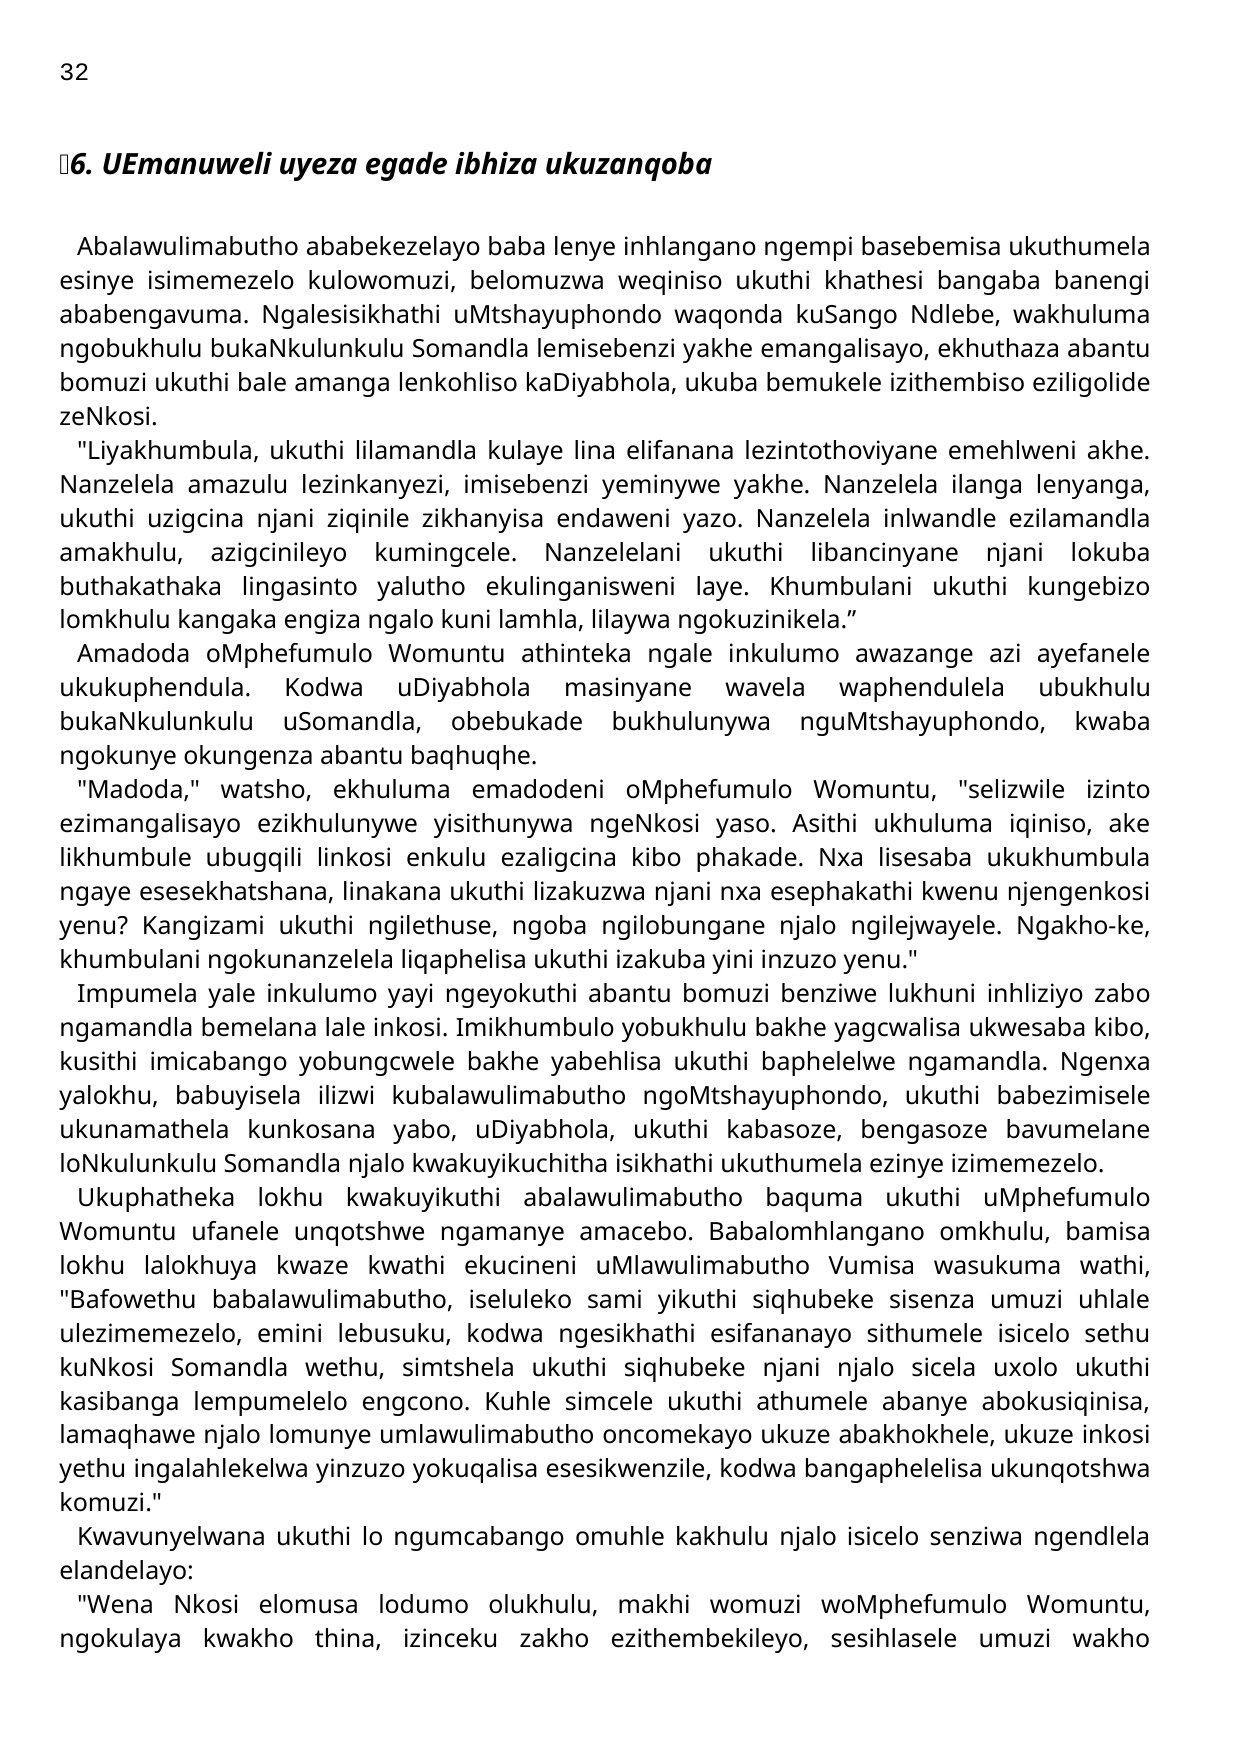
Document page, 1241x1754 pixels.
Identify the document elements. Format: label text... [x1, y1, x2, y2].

subtitle 6. UEmanuweli uyeza egade ibhiza ukuzanqoba [59, 143, 1152, 182]
text "Liyakhumbula, ukuthi lilamandla kulaye lina elifanana lezintothoviyane emehlweni akhe. Nanzelela amazulu lezinkanyezi, imisebenzi yeminywe yakhe. Nanzelela ilanga lenyanga, ukuthi uzigcina njani ziqinile zikhanyisa endaweni yazo. Nanzelela inlwandle ezilamandla amakhulu, azigcinileyo kumingcele. Nanzelelani ukuthi libancinyane njani lokuba buthakathaka lingasinto yalutho ekulinganisweni laye. Khumbulani ukuthi kungebizo lomkhulu kangaka engiza ngalo kuni lamhla, lilaywa ngokuzinikela.” [59, 433, 1152, 636]
text Kwavunyelwana ukuthi lo ngumcabango omuhle kakhulu njalo isicelo senziwa ngendlela elandelayo: [59, 1519, 1152, 1587]
text Impumela yale inkulumo yayi ngeyokuthi abantu bomuzi benziwe lukhuni inhliziyo zabo ngamandla bemelana lale inkosi. Imikhumbulo yobukhulu bakhe yagcwalisa ukwesaba kibo, kusithi imicabango yobungcwele bakhe yabehlisa ukuthi baphelelwe ngamandla. Ngenxa yalokhu, babuyisela ilizwi kubalawulimabutho ngoMtshayuphondo, ukuthi babezimisele ukunamathela kunkosana yabo, uDiyabhola, ukuthi kabasoze, bengasoze bavumelane loNkulunkulu Somandla njalo kwakuyikuchitha isikhathi ukuthumela ezinye izimemezelo. [59, 976, 1152, 1180]
text Ukuphatheka lokhu kwakuyikuthi abalawulimabutho baquma ukuthi uMphefumulo Womuntu ufanele unqotshwe ngamanye amacebo. Babalomhlangano omkhulu, bamisa lokhu lalokhuya kwaze kwathi ekucineni uMlawulimabutho Vumisa wasukuma wathi, "Bafowethu babalawulimabutho, iseluleko sami yikuthi siqhubeke sisenza umuzi uhlale ulezimemezelo, emini lebusuku, kodwa ngesikhathi esifananayo sithumele isicelo sethu kuNkosi Somandla wethu, simtshela ukuthi siqhubeke njani njalo sicela uxolo ukuthi kasibanga lempumelelo engcono. Kuhle simcele ukuthi athumele abanye abokusiqinisa, lamaqhawe njalo lomunye umlawulimabutho oncomekayo ukuze abakhokhele, ukuze inkosi yethu ingalahlekelwa yinzuzo yokuqalisa esesikwenzile, kodwa bangaphelelisa ukunqotshwa komuzi." [59, 1180, 1152, 1519]
text "Madoda," watsho, ekhuluma emadodeni oMphefumulo Womuntu, "selizwile izinto ezimangalisayo ezikhulunywe yisithunywa ngeNkosi yaso. Asithi ukhuluma iqiniso, ake likhumbule ubugqili linkosi enkulu ezaligcina kibo phakade. Nxa lisesaba ukukhumbula ngaye esesekhatshana, linakana ukuthi lizakuzwa njani nxa esephakathi kwenu njengenkosi yenu? Kangizami ukuthi ngilethuse, ngoba ngilobungane njalo ngilejwayele. Ngakho-ke, khumbulani ngokunanzelela liqaphelisa ukuthi izakuba yini inzuzo yenu." [59, 772, 1152, 976]
text Abalawulimabutho ababekezelayo baba lenye inhlangano ngempi basebemisa ukuthumela esinye isimemezelo kulowomuzi, belomuzwa weqiniso ukuthi khathesi bangaba banengi ababengavuma. Ngalesisikhathi uMtshayuphondo waqonda kuSango Ndlebe, wakhuluma ngobukhulu bukaNkulunkulu Somandla lemisebenzi yakhe emangalisayo, ekhuthaza abantu bomuzi ukuthi bale amanga lenkohliso kaDiyabhola, ukuba bemukele izithembiso eziligolide zeNkosi. [59, 229, 1152, 433]
text Amadoda oMphefumulo Womuntu athinteka ngale inkulumo awazange azi ayefanele ukukuphendula. Kodwa uDiyabhola masinyane wavela waphendulela ubukhulu bukaNkulunkulu uSomandla, obebukade bukhulunywa nguMtshayuphondo, kwaba ngokunye okungenza abantu baqhuqhe. [59, 636, 1152, 772]
text "Wena Nkosi elomusa lodumo olukhulu, makhi womuzi woMphefumulo Womuntu, ngokulaya kwakho thina, izinceku zakho ezithembekileyo, sesihlasele umuzi wakho [59, 1587, 1152, 1655]
